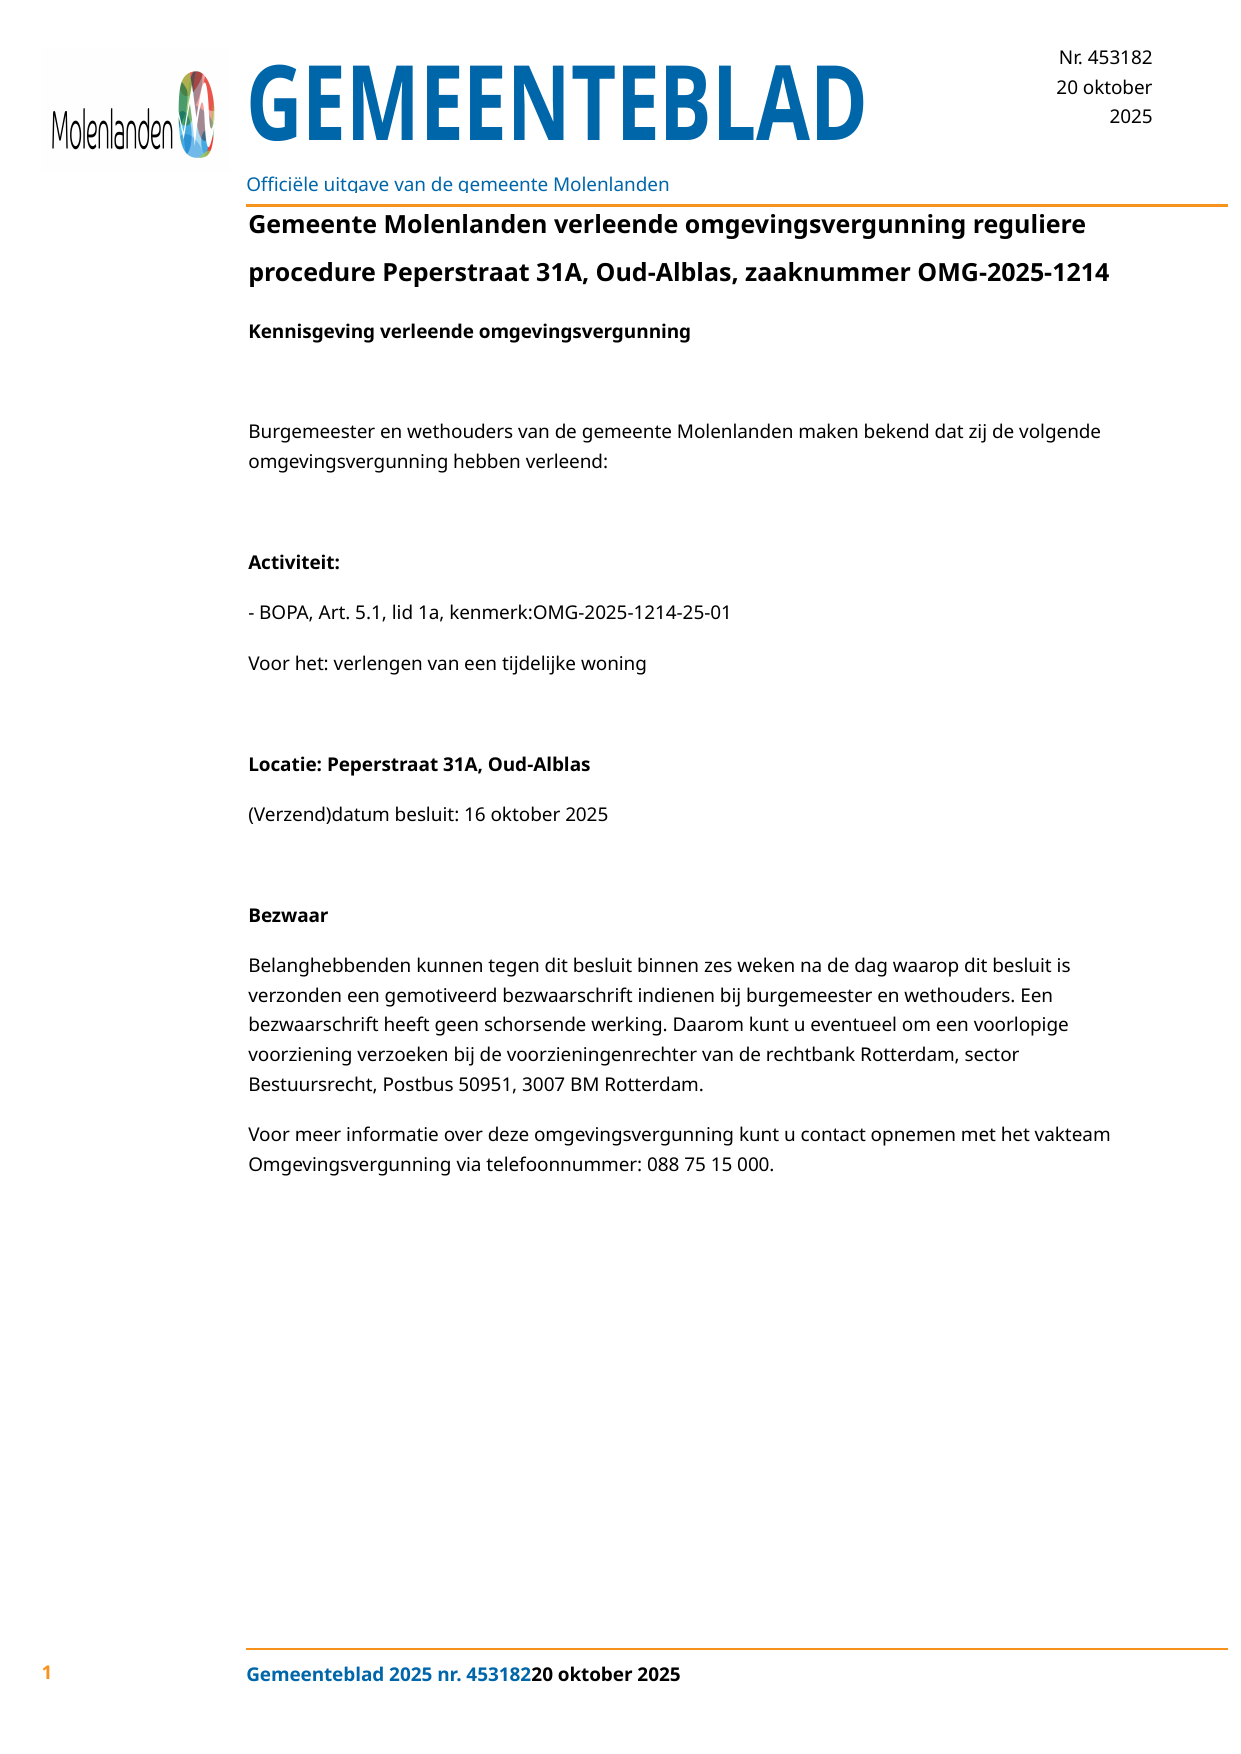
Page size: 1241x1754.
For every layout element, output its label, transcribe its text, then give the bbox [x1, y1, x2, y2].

picture [41, 47, 231, 172]
text Gemeente Molenlanden verleende omgevingsvergunning reguliere procedure Peperstraat 31A, Oud-Alblas, zaaknummer OMG-2025-1214 [248, 207, 1152, 288]
text - BOPA, Art. 5.1, lid 1a, kenmerk:OMG-2025-1214-25-01 [248, 599, 1152, 625]
text (Verzend)datum besluit: 16 oktober 2025 [248, 801, 1152, 827]
text Activiteit: [248, 549, 1152, 575]
text Kennisgeving verleende omgevingsvergunning [248, 318, 1152, 344]
text Voor het: verlengen van een tijdelijke woning [248, 650, 1152, 676]
text Burgemeester en wethouders van de gemeente Molenlanden maken bekend dat zij de volgende omgevingsvergunning hebben verleend: [248, 419, 1152, 474]
text Voor meer informatie over deze omgevingsvergunning kunt u contact opnemen met het vakteam Omgevingsvergunning via telefoonnummer: 088 75 15 000. [248, 1121, 1152, 1177]
text Belanghebbenden kunnen tegen dit besluit binnen zes weken na de dag waarop dit besluit is verzonden een gemotiveerd bezwaarschrift indienen bij burgemeester en wethouders. Een bezwaarschrift heeft geen schorsende werking. Daarom kunt u eventueel om een voorlopige voorziening verzoeken bij de voorzieningenrechter van de rechtbank Rotterdam, sector Bestuursrecht, Postbus 50951, 3007 BM Rotterdam. [248, 952, 1152, 1097]
text Locatie: Peperstraat 31A, Oud-Alblas [248, 751, 1152, 777]
text Bezwaar [248, 902, 1152, 928]
